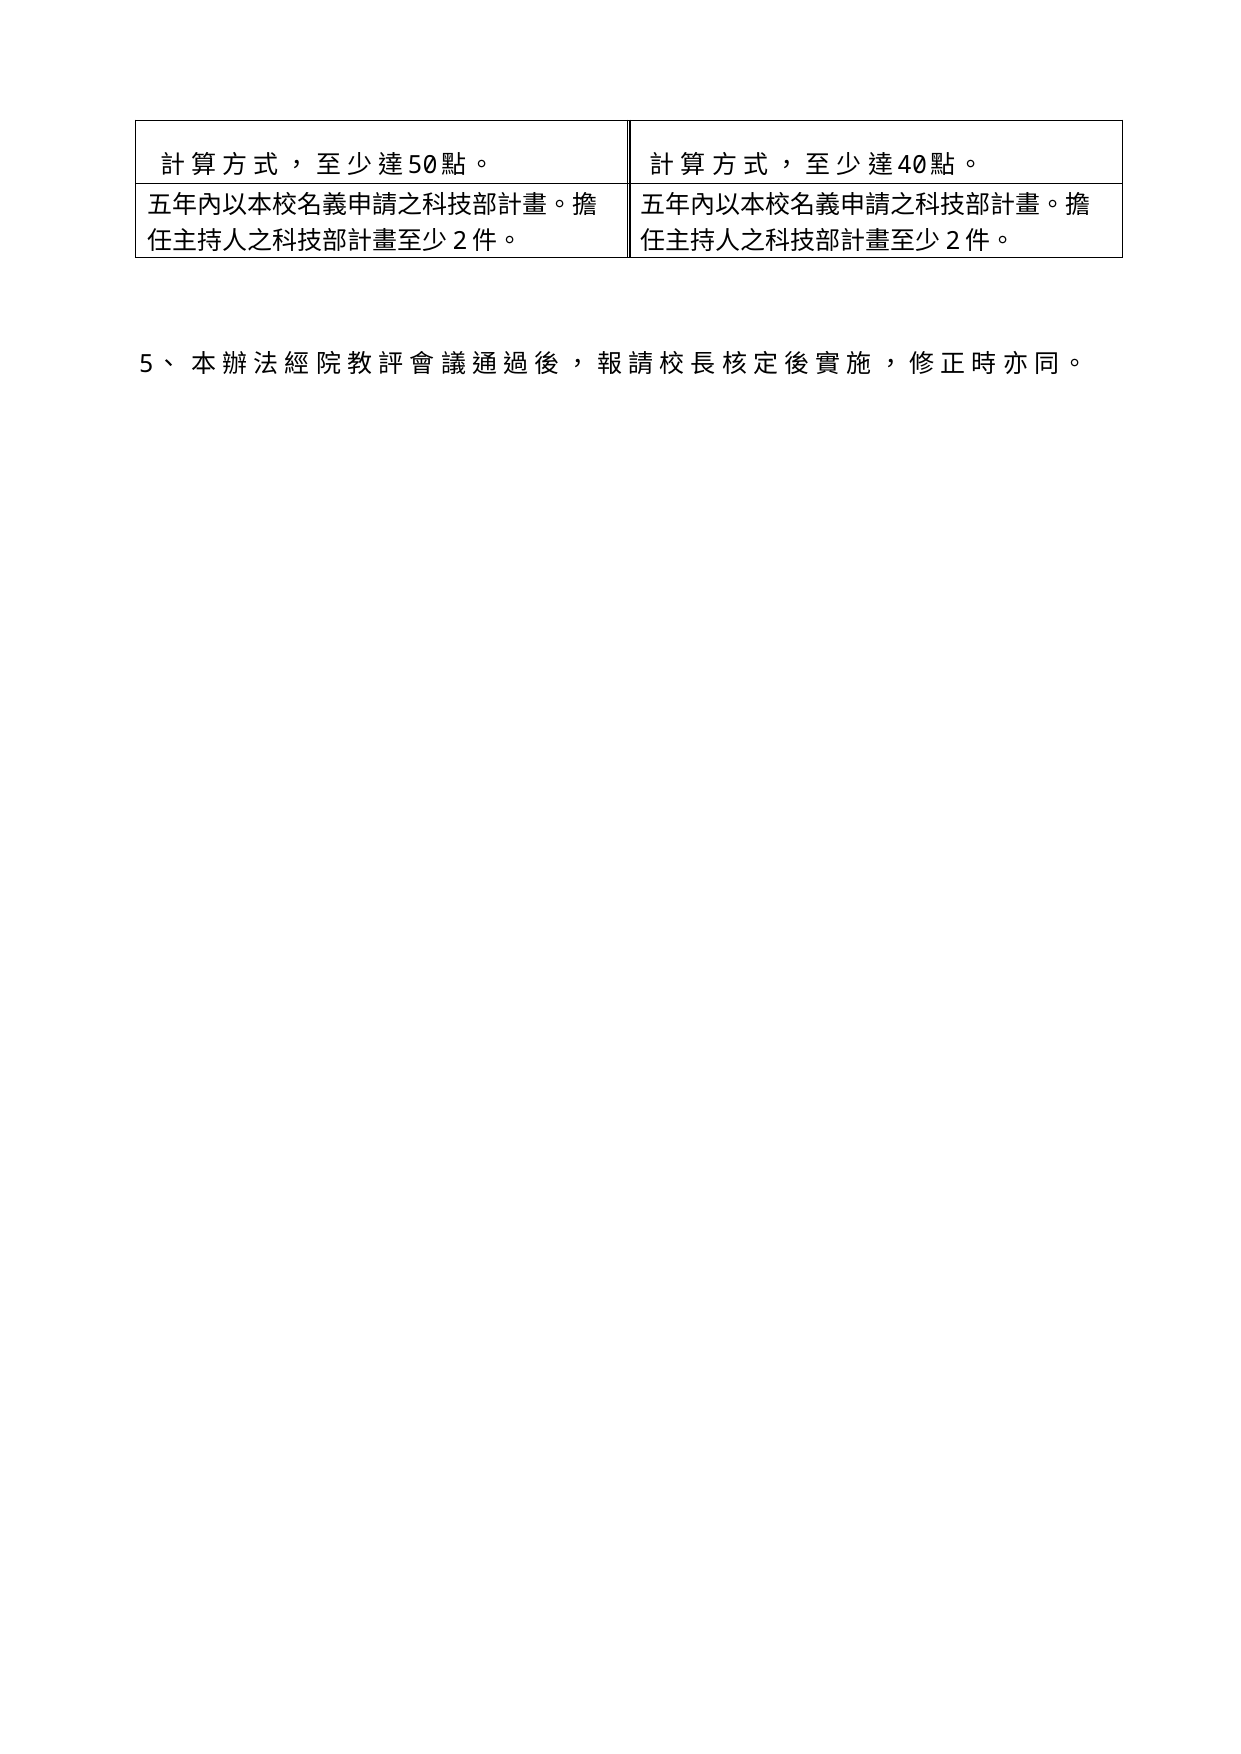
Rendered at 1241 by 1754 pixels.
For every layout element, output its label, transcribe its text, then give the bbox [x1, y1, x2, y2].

table_cell 計算方式，至少達40點。 [631, 121, 1122, 183]
text 5、本辦法經院教評會議通過後，報請校長核定後實施，修正時亦同。 [136, 320, 1104, 383]
table_cell 五年內以本校名義申請之科技部計畫。擔任主持人之科技部計畫至少2件。 [631, 184, 1122, 257]
table_cell 計算方式，至少達50點。 [136, 121, 627, 183]
table_cell 五年內以本校名義申請之科技部計畫。擔任主持人之科技部計畫至少2件。 [136, 184, 627, 257]
